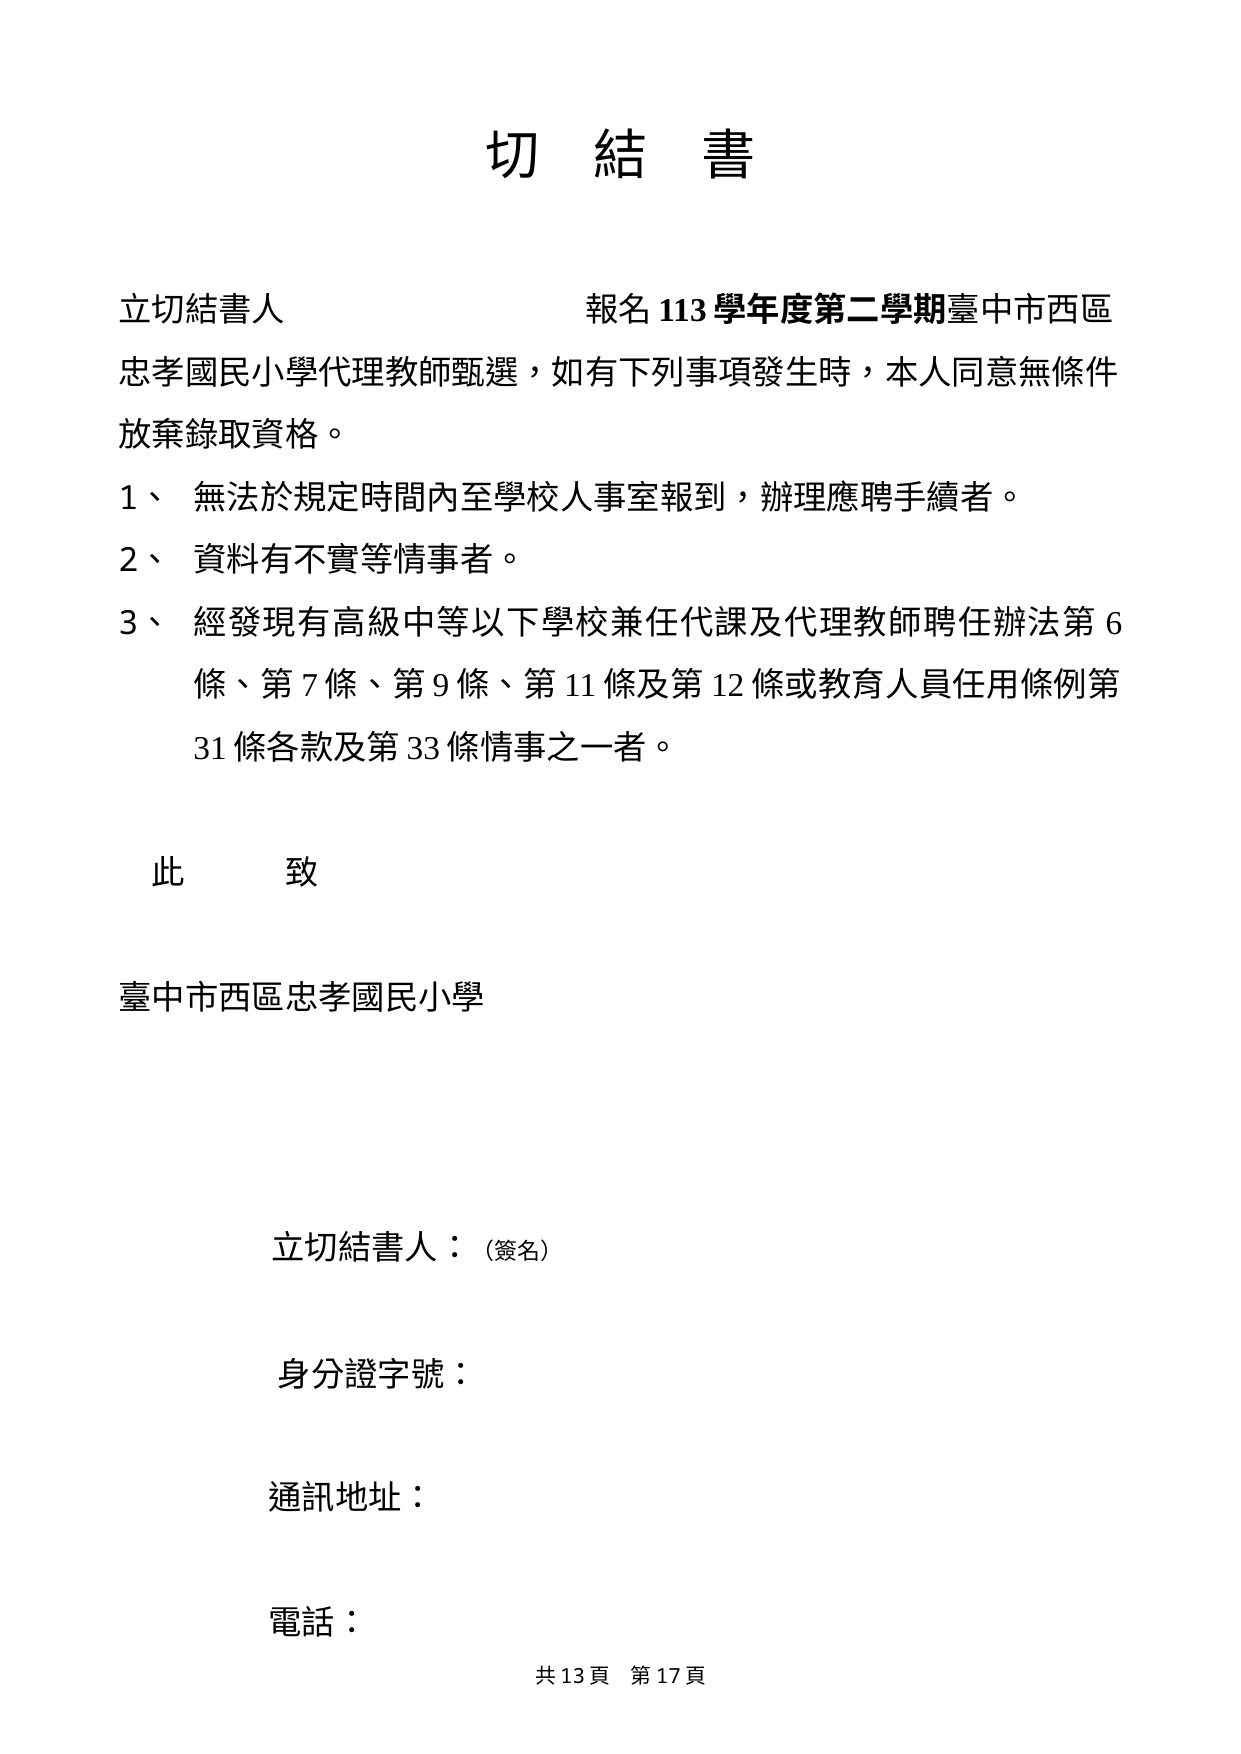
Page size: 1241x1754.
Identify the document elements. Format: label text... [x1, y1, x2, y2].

text 立切結書人 報名113學年度第二學期臺中市西區忠孝國民小學代理教師甄選，如有下列事項發生時，本人同意無條件放棄錄取資格。 [118, 266, 1122, 453]
text 臺中市西區忠孝國民小學 [118, 953, 1122, 1016]
list 經發現有高級中等以下學校兼任代課及代理教師聘任辦法第6條、第7條、第9條、第11條及第12條或教育人員任用條例第31條各款及第33條情事之一者。 [118, 578, 1122, 766]
text 電話： [118, 1578, 1122, 1641]
text 此 致 [118, 828, 1122, 891]
text 身分證字號： [118, 1328, 1122, 1391]
text 立切結書人：（簽名） [118, 1203, 1122, 1266]
text 通訊地址： [118, 1453, 1122, 1516]
list 資料有不實等情事者。 [118, 516, 1122, 578]
text 切 結 書 [118, 78, 1122, 203]
list 無法於規定時間內至學校人事室報到，辦理應聘手續者。 [118, 453, 1122, 516]
